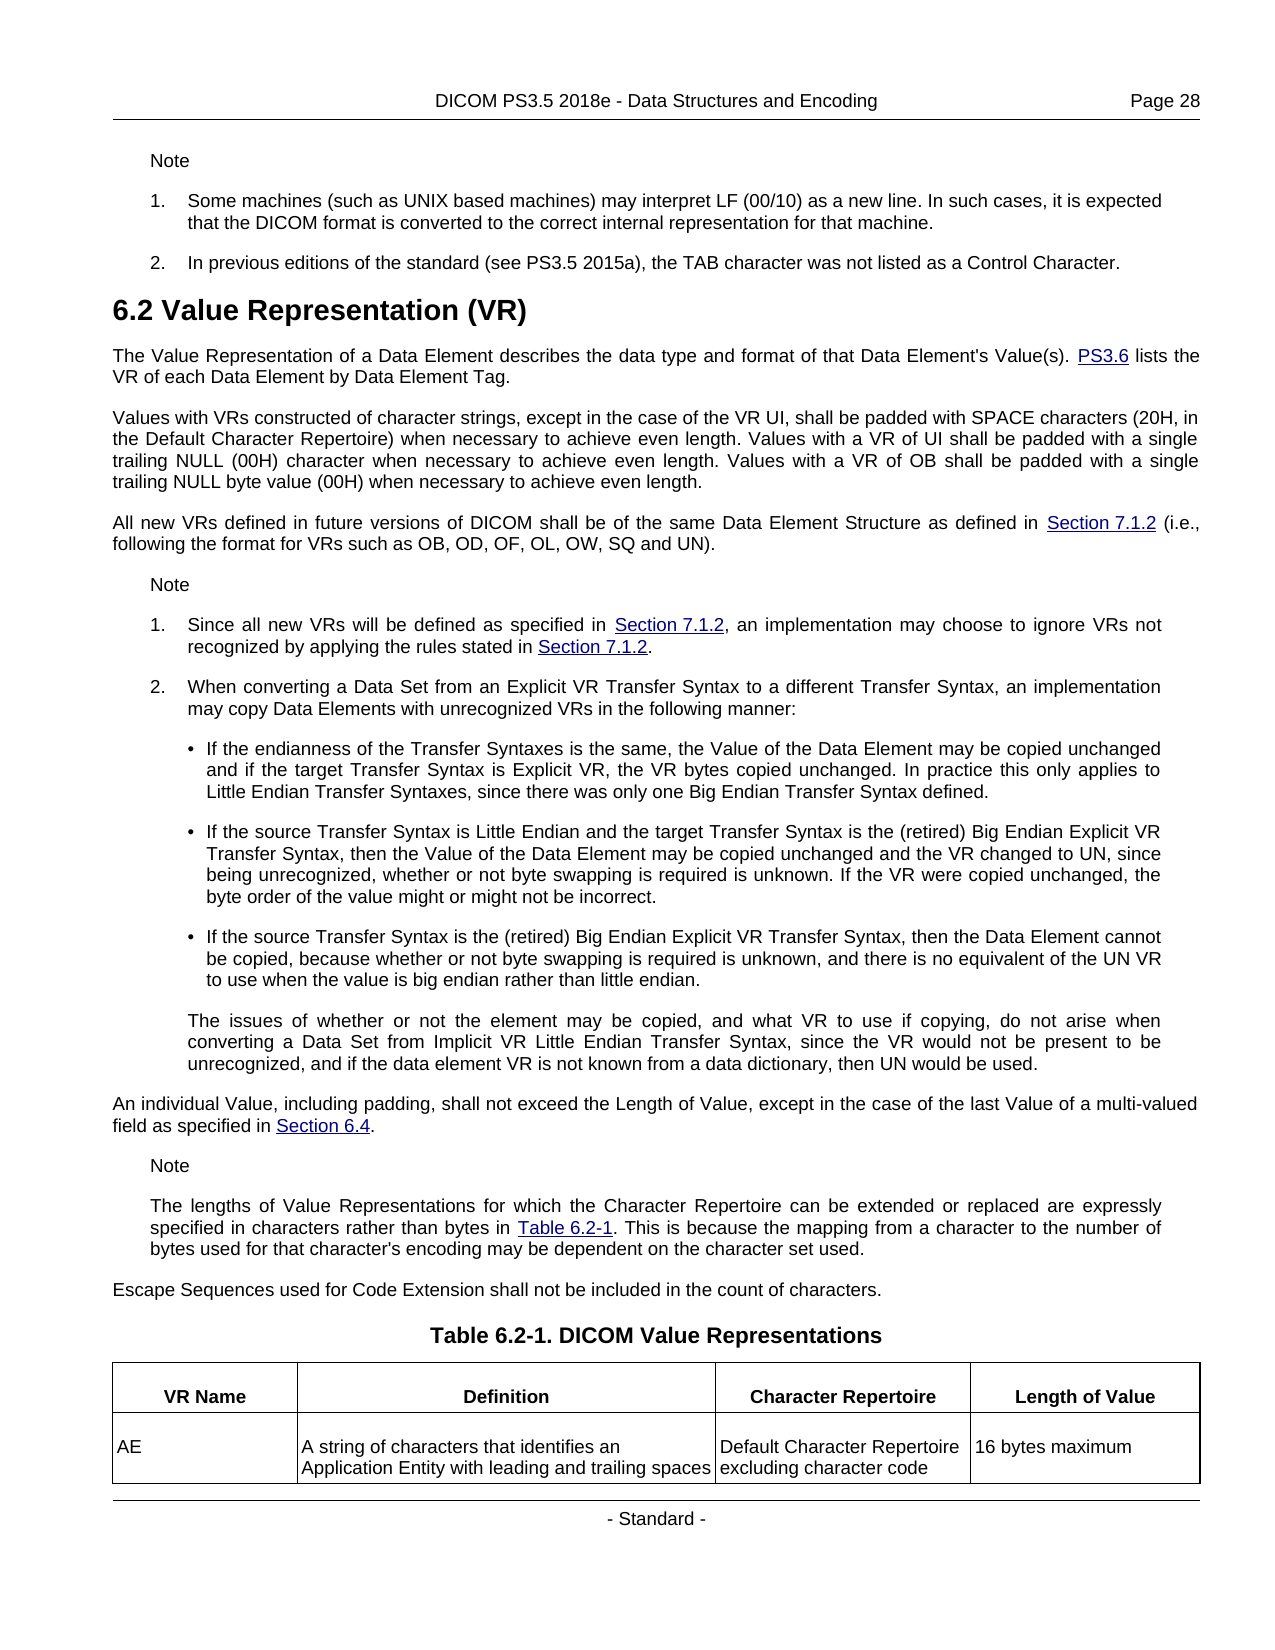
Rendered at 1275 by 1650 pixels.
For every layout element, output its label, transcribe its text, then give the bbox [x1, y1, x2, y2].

table_header Length of Value [971, 1363, 1199, 1412]
text The Value Representation of a Data Element describes the data type and format of that Data Element's Value(s). PS3.6 lists the VR of each Data Element by Data Element Tag. [112, 345, 1200, 388]
list If the endianness of the Transfer Syntaxes is the same, the Value of the Data Element may be copied unchanged and if the target Transfer Syntax is Explicit VR, the VR bytes copied unchanged. In practice this only applies to Little Endian Transfer Syntaxes, since there was only one Big Endian Transfer Syntax defined. [187, 738, 1162, 802]
table_cell A string of characters that identifies an Application Entity with leading and trailing spaces [298, 1413, 715, 1483]
list Since all new VRs will be defined as specified in Section 7.1.2, an implementation may choose to ignore VRs not recognized by applying the rules stated in Section 7.1.2. [150, 614, 1162, 657]
table_header Definition [298, 1363, 715, 1412]
list When converting a Data Set from an Explicit VR Transfer Syntax to a different Transfer Syntax, an implementation may copy Data Elements with unrecognized VRs in the following manner: [150, 676, 1162, 719]
text Values with VRs constructed of character strings, except in the case of the VR UI, shall be padded with SPACE characters (20H, in the Default Character Repertoire) when necessary to achieve even length. Values with a VR of UI shall be padded with a single trailing NULL (00H) character when necessary to achieve even length. Values with a VR of OB shall be padded with a single trailing NULL byte value (00H) when necessary to achieve even length. [112, 407, 1200, 493]
text Table 6.2-1. DICOM Value Representations [112, 1323, 1200, 1348]
list If the source Transfer Syntax is Little Endian and the target Transfer Syntax is the (retired) Big Endian Explicit VR Transfer Syntax, then the Value of the Data Element may be copied unchanged and the VR changed to UN, since being unrecognized, whether or not byte swapping is required is unknown. If the VR were copied unchanged, the byte order of the value might or might not be incorrect. [187, 821, 1162, 907]
text Note [150, 150, 1162, 172]
text Escape Sequences used for Code Extension shall not be included in the count of characters. [112, 1278, 1200, 1300]
list Some machines (such as UNIX based machines) may interpret LF (00/10) as a new line. In such cases, it is expected that the DICOM format is converted to the correct internal representation for that machine. [150, 190, 1162, 233]
text The lengths of Value Representations for which the Character Repertoire can be extended or replaced are expressly specified in characters rather than bytes in Table 6.2-1. This is because the mapping from a character to the number of bytes used for that character's encoding may be dependent on the character set used. [150, 1195, 1162, 1260]
table_header VR Name [113, 1363, 297, 1412]
text 6.2 Value Representation (VR) [112, 292, 1200, 326]
text Note [150, 573, 1162, 595]
list In previous editions of the standard (see PS3.5 2015a), the TAB character was not listed as a Control Character. [150, 252, 1162, 274]
text Note [150, 1155, 1162, 1176]
text All new VRs defined in future versions of DICOM shall be of the same Data Element Structure as defined in Section 7.1.2 (i.e., following the format for VRs such as OB, OD, OF, OL, OW, SQ and UN). [112, 512, 1200, 555]
list The issues of whether or not the element may be copied, and what VR to use if copying, do not arise when converting a Data Set from Implicit VR Little Endian Transfer Syntax, since the VR would not be present to be unrecognized, and if the data element VR is not known from a data dictionary, then UN would be used. [150, 1009, 1162, 1074]
table_header Character Repertoire [716, 1363, 970, 1412]
table_cell AE [113, 1413, 297, 1483]
list If the source Transfer Syntax is the (retired) Big Endian Explicit VR Transfer Syntax, then the Data Element cannot be copied, because whether or not byte swapping is required is unknown, and there is no equivalent of the UN VR to use when the value is big endian rather than little endian. [187, 926, 1162, 991]
text An individual Value, including padding, shall not exceed the Length of Value, except in the case of the last Value of a multi-valued field as specified in Section 6.4. [112, 1093, 1200, 1136]
table_cell Default Character Repertoire excluding character code [716, 1413, 970, 1483]
table_cell 16 bytes maximum [971, 1413, 1199, 1483]
